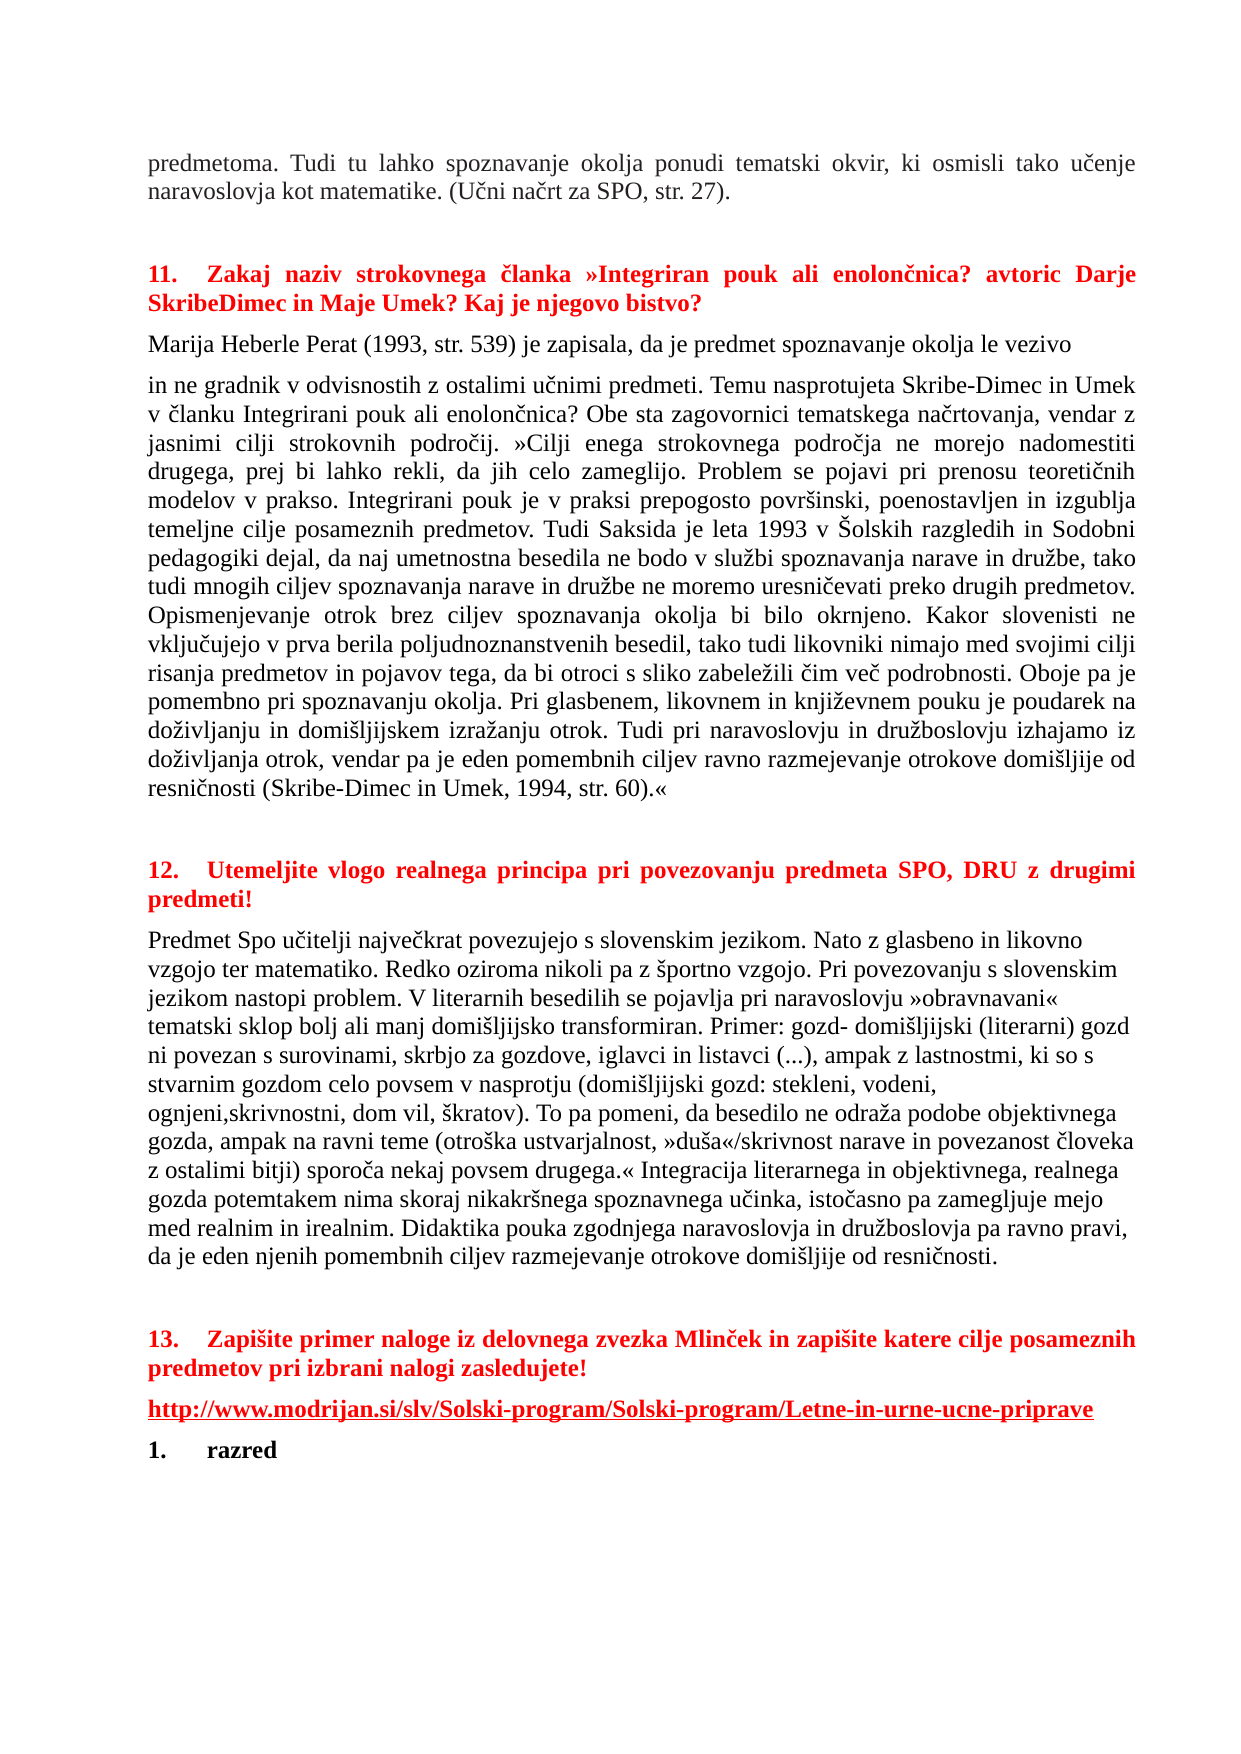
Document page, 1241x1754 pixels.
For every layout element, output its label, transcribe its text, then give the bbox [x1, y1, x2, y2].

list http://www.modrijan.si/slv/Solski-program/Solski-program/Letne-in-urne-ucne-priprave [148, 1394, 1137, 1423]
list Zapišite primer naloge iz delovnega zvezka Mlinček in zapišite katere cilje posameznih predmetov pri izbrani nalogi zasledujete! [148, 1324, 1137, 1381]
text Predmet Spo učitelji največkrat povezujejo s slovenskim jezikom. Nato z glasbeno in likovno vzgojo ter matematiko. Redko oziroma nikoli pa z športno vzgojo. Pri povezovanju s slovenskim jezikom nastopi problem. V literarnih besedilih se pojavlja pri naravoslovju »obravnavani« tematski sklop bolj ali manj domišljijsko transformiran. Primer: gozd- domišljijski (literarni) gozd ni povezan s surovinami, skrbjo za gozdove, iglavci in listavci (...), ampak z lastnostmi, ki so s stvarnim gozdom celo povsem v nasprotju (domišljijski gozd: stekleni, vodeni, ognjeni,skrivnostni, dom vil, škratov). To pa pomeni, da besedilo ne odraža podobe objektivnega gozda, ampak na ravni teme (otroška ustvarjalnost, »duša«/skrivnost narave in povezanost človeka z ostalimi bitji) sporoča nekaj povsem drugega.« Integracija literarnega in objektivnega, realnega gozda potemtakem nima skoraj nikakršnega spoznavnega učinka, istočasno pa zamegljuje mejo med realnim in irealnim. Didaktika pouka zgodnjega naravoslovja in družboslovja pa ravno pravi, da je eden njenih pomembnih ciljev razmejevanje otrokove domišljije od resničnosti. [148, 925, 1137, 1270]
list Zakaj naziv strokovnega članka »Integriran pouk ali enolončnica? avtoric Darje SkribeDimec in Maje Umek? Kaj je njegovo bistvo? [148, 259, 1137, 316]
text Marija Heberle Perat (1993, str. 539) je zapisala, da je predmet spoznavanje okolja le vezivo [148, 329, 1137, 358]
text predmetoma. Tudi tu lahko spoznavanje okolja ponudi tematski okvir, ki osmisli tako učenje naravoslovja kot matematike. (Učni načrt za SPO, str. 27). [148, 148, 1137, 205]
list Utemeljite vlogo realnega principa pri povezovanju predmeta SPO, DRU z drugimi predmeti! [148, 855, 1137, 913]
list razred [148, 1435, 1137, 1464]
text in ne gradnik v odvisnostih z ostalimi učnimi predmeti. Temu nasprotujeta Skribe-Dimec in Umek v članku Integrirani pouk ali enolončnica? Obe sta zagovornici tematskega načrtovanja, vendar z jasnimi cilji strokovnih področij. »Cilji enega strokovnega področja ne morejo nadomestiti drugega, prej bi lahko rekli, da jih celo zameglijo. Problem se pojavi pri prenosu teoretičnih modelov v prakso. Integrirani pouk je v praksi prepogosto površinski, poenostavljen in izgublja temeljne cilje posameznih predmetov. Tudi Saksida je leta 1993 v Šolskih razgledih in Sodobni pedagogiki dejal, da naj umetnostna besedila ne bodo v službi spoznavanja narave in družbe, tako tudi mnogih ciljev spoznavanja narave in družbe ne moremo uresničevati preko drugih predmetov. Opismenjevanje otrok brez ciljev spoznavanja okolja bi bilo okrnjeno. Kakor slovenisti ne vključujejo v prva berila poljudnoznanstvenih besedil, tako tudi likovniki nimajo med svojimi cilji risanja predmetov in pojavov tega, da bi otroci s sliko zabeležili čim več podrobnosti. Oboje pa je pomembno pri spoznavanju okolja. Pri glasbenem, likovnem in književnem pouku je poudarek na doživljanju in domišljijskem izražanju otrok. Tudi pri naravoslovju in družboslovju izhajamo iz doživljanja otrok, vendar pa je eden pomembnih ciljev ravno razmejevanje otrokove domišljije od resničnosti (Skribe-Dimec in Umek, 1994, str. 60).« [148, 370, 1137, 801]
